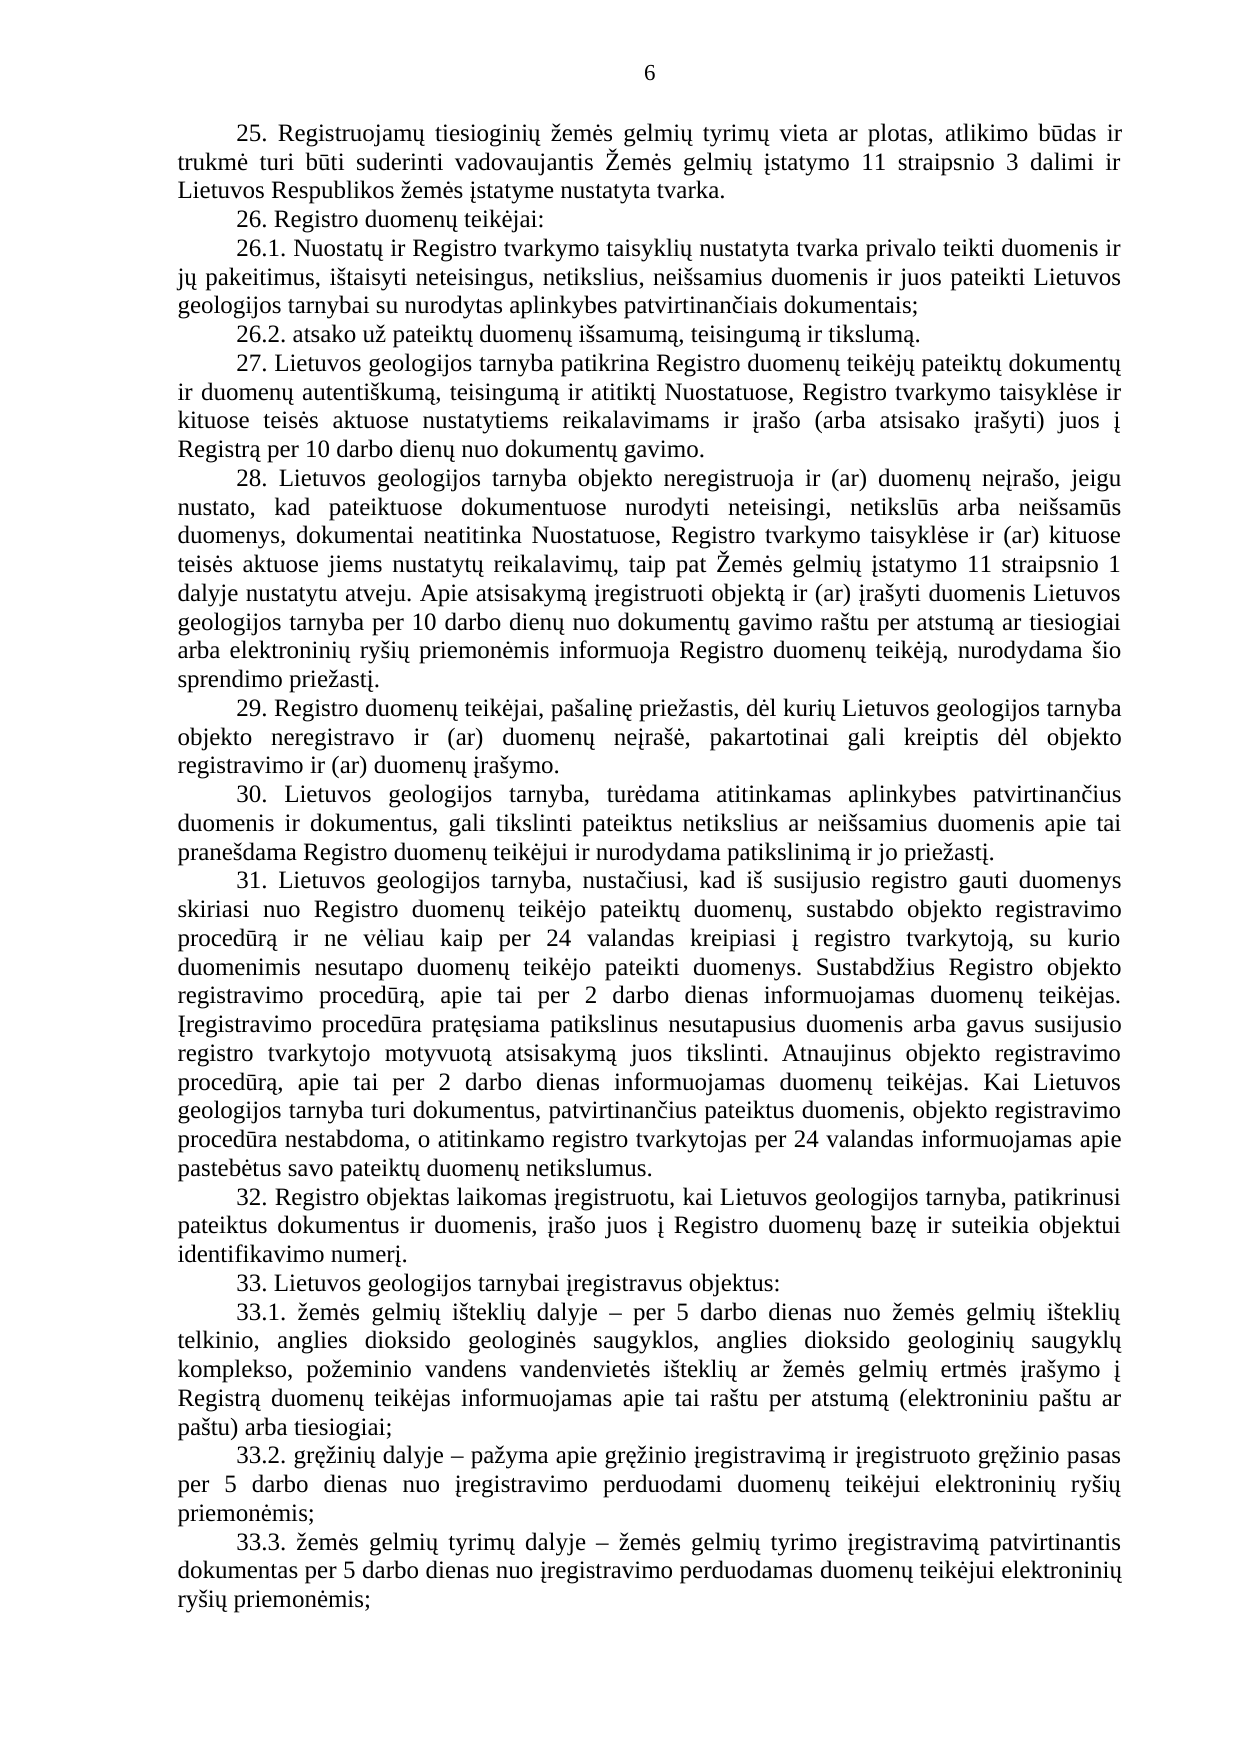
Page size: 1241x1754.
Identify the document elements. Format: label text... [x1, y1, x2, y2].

text 32. Registro objektas laikomas įregistruotu, kai Lietuvos geologijos tarnyba, patikrinusi pateiktus dokumentus ir duomenis, įrašo juos į Registro duomenų bazę ir suteikia objektui identifikavimo numerį. [177, 1182, 1122, 1268]
text 26. Registro duomenų teikėjai: [177, 204, 1122, 233]
text 26.2. atsako už pateiktų duomenų išsamumą, teisingumą ir tikslumą. [177, 319, 1122, 348]
text 26.1. Nuostatų ir Registro tvarkymo taisyklių nustatyta tvarka privalo teikti duomenis ir jų pakeitimus, ištaisyti neteisingus, netikslius, neišsamius duomenis ir juos pateikti Lietuvos geologijos tarnybai su nurodytas aplinkybes patvirtinančiais dokumentais; [177, 233, 1122, 319]
text 33.1. žemės gelmių išteklių dalyje – per 5 darbo dienas nuo žemės gelmių išteklių telkinio, anglies dioksido geologinės saugyklos, anglies dioksido geologinių saugyklų komplekso, požeminio vandens vandenvietės išteklių ar žemės gelmių ertmės įrašymo į Registrą duomenų teikėjas informuojamas apie tai raštu per atstumą (elektroniniu paštu ar paštu) arba tiesiogiai; [177, 1297, 1122, 1441]
text 25. Registruojamų tiesioginių žemės gelmių tyrimų vieta ar plotas, atlikimo būdas ir trukmė turi būti suderinti vadovaujantis Žemės gelmių įstatymo 11 straipsnio 3 dalimi ir Lietuvos Respublikos žemės įstatyme nustatyta tvarka. [177, 118, 1122, 204]
text 30. Lietuvos geologijos tarnyba, turėdama atitinkamas aplinkybes patvirtinančius duomenis ir dokumentus, gali tikslinti pateiktus netikslius ar neišsamius duomenis apie tai pranešdama Registro duomenų teikėjui ir nurodydama patikslinimą ir jo priežastį. [177, 779, 1122, 866]
text 33. Lietuvos geologijos tarnybai įregistravus objektus: [177, 1268, 1122, 1297]
text 28. Lietuvos geologijos tarnyba objekto neregistruoja ir (ar) duomenų neįrašo, jeigu nustato, kad pateiktuose dokumentuose nurodyti neteisingi, netikslūs arba neišsamūs duomenys, dokumentai neatitinka Nuostatuose, Registro tvarkymo taisyklėse ir (ar) kituose teisės aktuose jiems nustatytų reikalavimų, taip pat Žemės gelmių įstatymo 11 straipsnio 1 dalyje nustatytu atveju. Apie atsisakymą įregistruoti objektą ir (ar) įrašyti duomenis Lietuvos geologijos tarnyba per 10 darbo dienų nuo dokumentų gavimo raštu per atstumą ar tiesiogiai arba elektroninių ryšių priemonėmis informuoja Registro duomenų teikėją, nurodydama šio sprendimo priežastį. [177, 463, 1122, 693]
text 29. Registro duomenų teikėjai, pašalinę priežastis, dėl kurių Lietuvos geologijos tarnyba objekto neregistravo ir (ar) duomenų neįrašė, pakartotinai gali kreiptis dėl objekto registravimo ir (ar) duomenų įrašymo. [177, 693, 1122, 779]
text 33.3. žemės gelmių tyrimų dalyje – žemės gelmių tyrimo įregistravimą patvirtinantis dokumentas per 5 darbo dienas nuo įregistravimo perduodamas duomenų teikėjui elektroninių ryšių priemonėmis; [177, 1527, 1122, 1613]
text 33.2. gręžinių dalyje – pažyma apie gręžinio įregistravimą ir įregistruoto gręžinio pasas per 5 darbo dienas nuo įregistravimo perduodami duomenų teikėjui elektroninių ryšių priemonėmis; [177, 1441, 1122, 1527]
text 31. Lietuvos geologijos tarnyba, nustačiusi, kad iš susijusio registro gauti duomenys skiriasi nuo Registro duomenų teikėjo pateiktų duomenų, sustabdo objekto registravimo procedūrą ir ne vėliau kaip per 24 valandas kreipiasi į registro tvarkytoją, su kurio duomenimis nesutapo duomenų teikėjo pateikti duomenys. Sustabdžius Registro objekto registravimo procedūrą, apie tai per 2 darbo dienas informuojamas duomenų teikėjas. Įregistravimo procedūra pratęsiama patikslinus nesutapusius duomenis arba gavus susijusio registro tvarkytojo motyvuotą atsisakymą juos tikslinti. Atnaujinus objekto registravimo procedūrą, apie tai per 2 darbo dienas informuojamas duomenų teikėjas. Kai Lietuvos geologijos tarnyba turi dokumentus, patvirtinančius pateiktus duomenis, objekto registravimo procedūra nestabdoma, o atitinkamo registro tvarkytojas per 24 valandas informuojamas apie pastebėtus savo pateiktų duomenų netikslumus. [177, 866, 1122, 1182]
text 27. Lietuvos geologijos tarnyba patikrina Registro duomenų teikėjų pateiktų dokumentų ir duomenų autentiškumą, teisingumą ir atitiktį Nuostatuose, Registro tvarkymo taisyklėse ir kituose teisės aktuose nustatytiems reikalavimams ir įrašo (arba atsisako įrašyti) juos į Registrą per 10 darbo dienų nuo dokumentų gavimo. [177, 348, 1122, 463]
